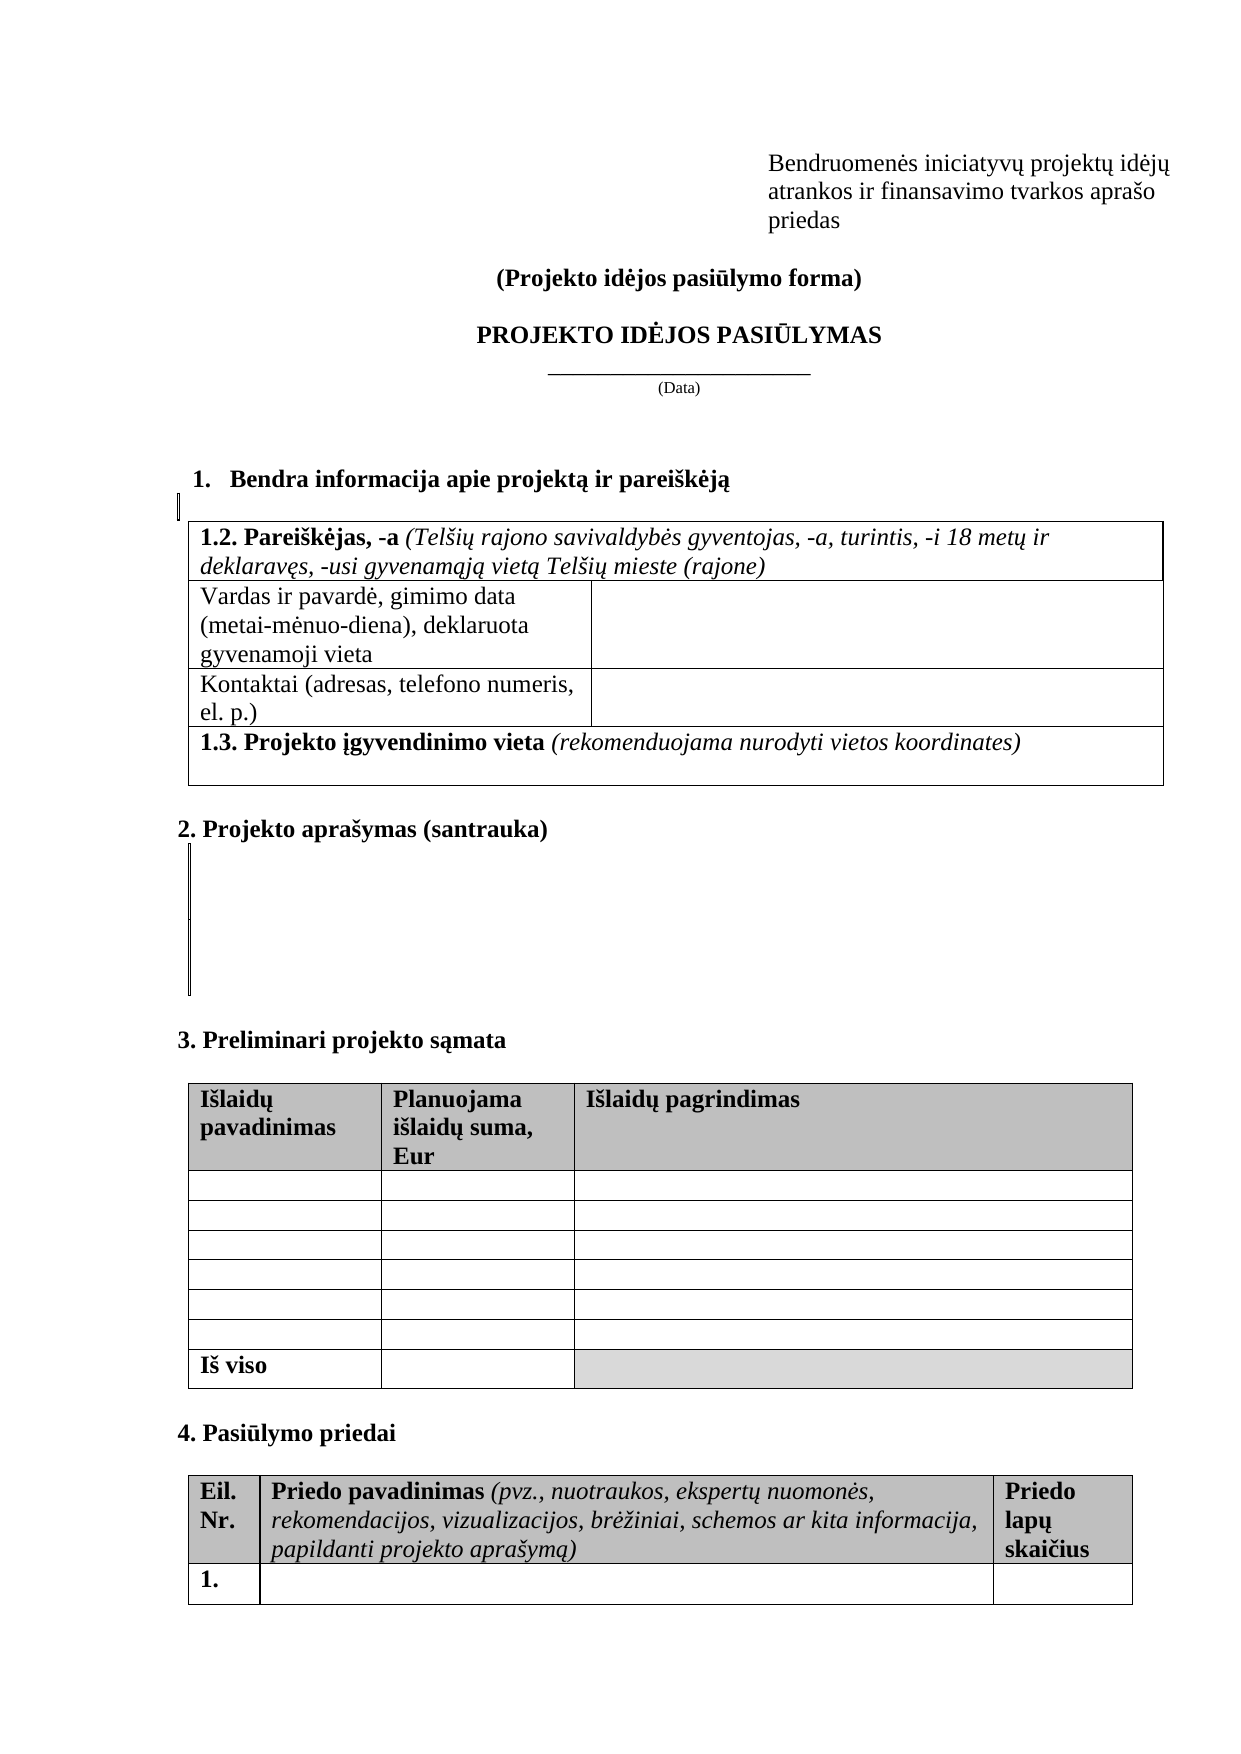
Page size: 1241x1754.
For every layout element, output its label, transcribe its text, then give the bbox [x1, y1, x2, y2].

table_cell [189, 1260, 381, 1289]
table_header 1.2. Pareiškėjas, -a (Telšių rajono savivaldybės gyventojas, -a, turintis, -i 18 metų ir deklaravęs, -usi gyvenamąją vietą Telšių mieste (rajone) [189, 522, 1162, 580]
table_cell [994, 1564, 1132, 1604]
table_cell [382, 1201, 574, 1229]
table_cell [382, 1171, 574, 1200]
table_cell 1.3. Projekto įgyvendinimo vieta (rekomenduojama nurodyti vietos koordinates) [189, 727, 1163, 785]
table_cell [592, 669, 1163, 726]
table_cell Kontaktai (adresas, telefono numeris, el. p.) [189, 669, 591, 726]
table_header Išlaidų pavadinimas [189, 1084, 381, 1170]
text Bendruomenės iniciatyvų projektų idėjų [177, 148, 1181, 176]
table_header Planuojama išlaidų suma, Eur [382, 1084, 574, 1170]
table_cell [575, 1171, 1132, 1200]
text PROJEKTO IDĖJOS PASIŪLYMAS [177, 320, 1181, 349]
text (Data) [177, 378, 1181, 406]
text atrankos ir finansavimo tvarkos aprašo [177, 176, 1181, 205]
text priedas [177, 205, 1181, 234]
table_cell [382, 1320, 574, 1349]
table_cell [575, 1201, 1132, 1229]
table_cell Vardas ir pavardė, gimimo data (metai-mėnuo-diena), deklaruota gyvenamoji vieta [189, 581, 591, 668]
table_cell Iš viso [189, 1350, 381, 1388]
table_cell 1. [189, 1564, 259, 1604]
table_header Eil. Nr. [189, 1476, 259, 1563]
table_cell [261, 1564, 993, 1604]
table_cell [189, 1231, 381, 1259]
table_cell [382, 1350, 574, 1388]
table_cell [382, 1290, 574, 1319]
table_cell [189, 1290, 381, 1319]
table_cell [575, 1290, 1132, 1319]
table_cell [575, 1320, 1132, 1349]
table_header Priedo lapų skaičius [994, 1476, 1132, 1563]
table_cell [575, 1260, 1132, 1289]
table_header Priedo pavadinimas (pvz., nuotraukos, ekspertų nuomonės, rekomendacijos, vizualizacijos, brėžiniai, schemos ar kita informacija, papildanti projekto aprašymą) [261, 1476, 993, 1563]
subtitle 1. Bendra informacija apie projektą ir pareiškėją [192, 464, 1181, 493]
table_cell [382, 1231, 574, 1259]
table_cell [189, 1201, 381, 1229]
table_cell [575, 1350, 1132, 1388]
text (Projekto idėjos pasiūlymo forma) [177, 263, 1181, 291]
table_cell [189, 1171, 381, 1200]
table_cell [575, 1231, 1132, 1259]
table_cell [382, 1260, 574, 1289]
table_cell [189, 1320, 381, 1349]
text 4. Pasiūlymo priedai [177, 1418, 1181, 1447]
table_cell [592, 581, 1163, 668]
text 3. Preliminari projekto sąmata [177, 1025, 1181, 1054]
table_header Išlaidų pagrindimas [575, 1084, 1132, 1170]
text _____________________ [177, 349, 1181, 378]
text 2. Projekto aprašymas (santrauka) [177, 814, 1181, 843]
